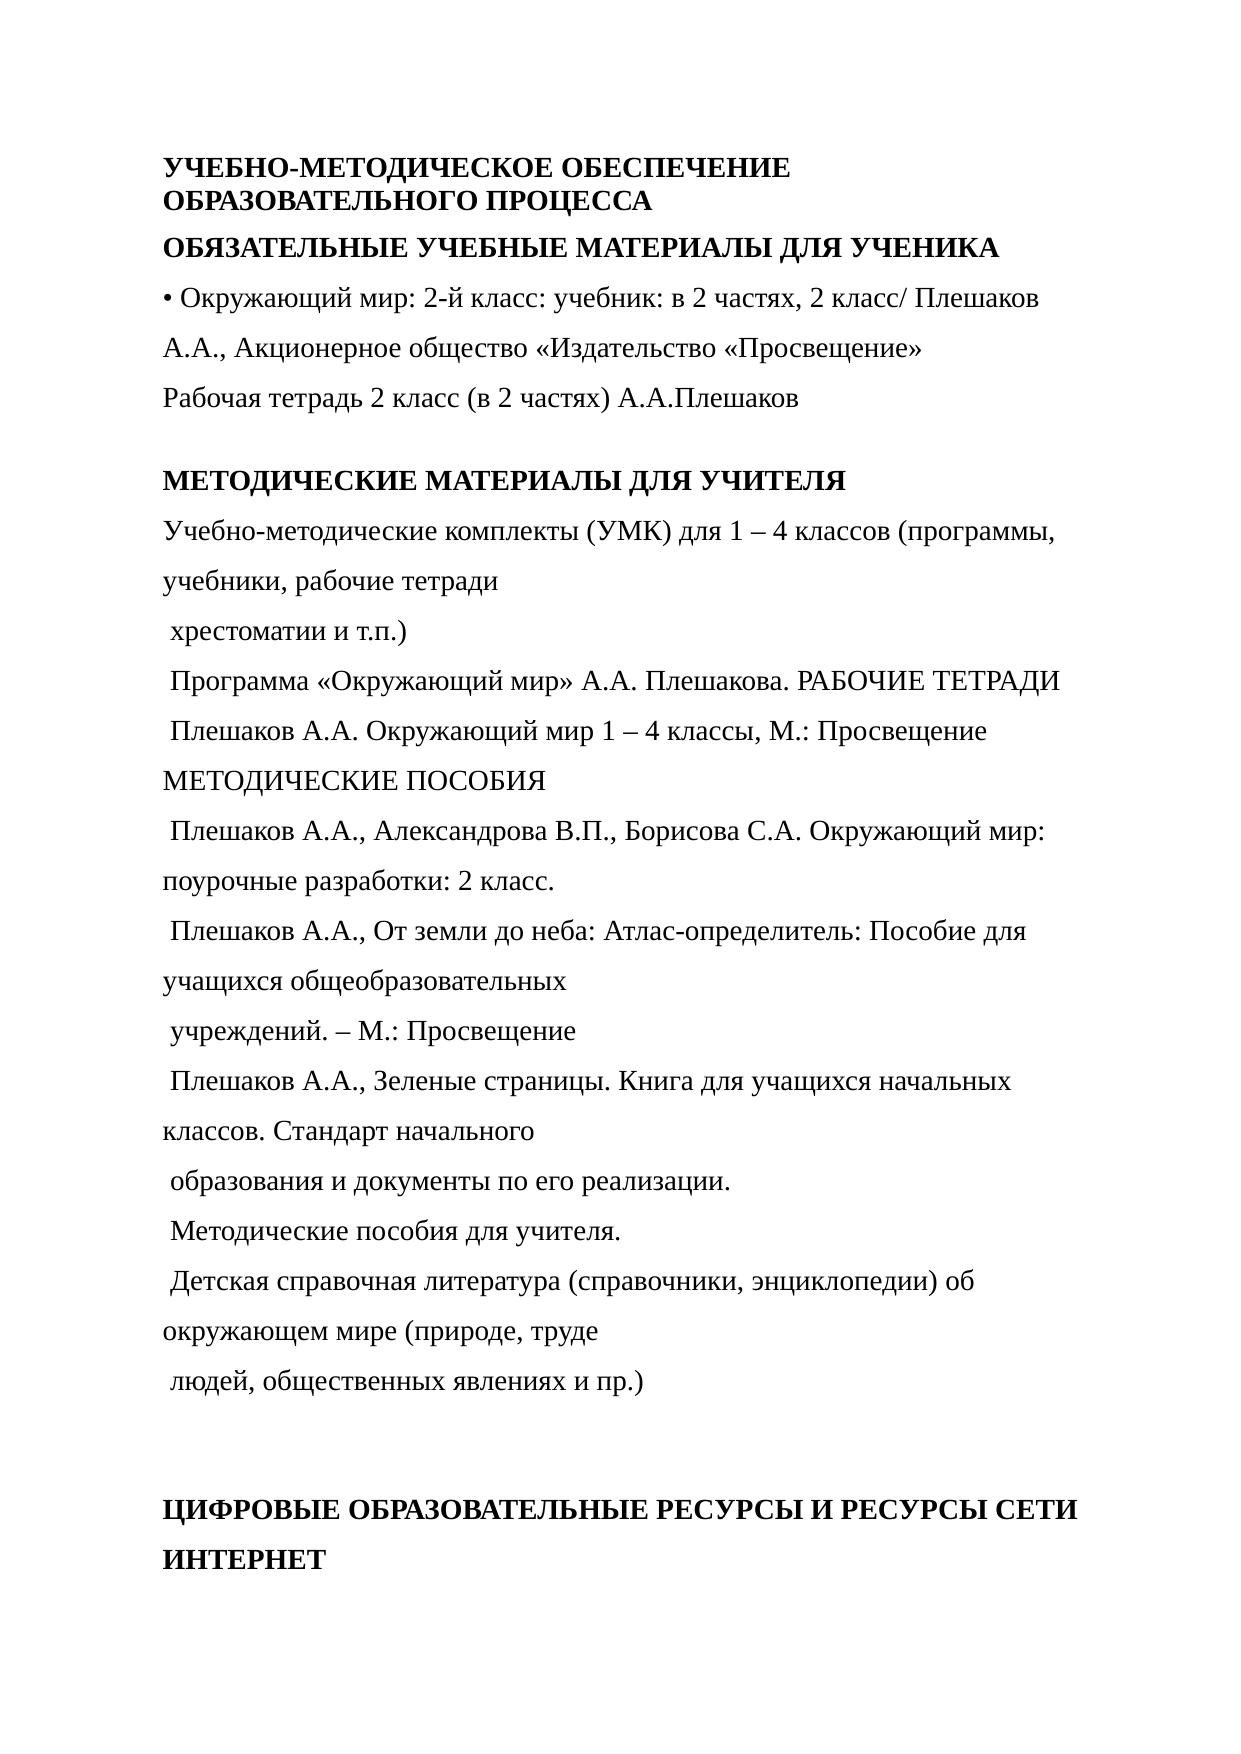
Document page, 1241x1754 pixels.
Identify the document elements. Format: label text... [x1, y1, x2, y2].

text ОБЯЗАТЕЛЬНЫЕ УЧЕБНЫЕ МАТЕРИАЛЫ ДЛЯ УЧЕНИКА [162, 217, 1090, 267]
text ЦИФРОВЫЕ ОБРАЗОВАТЕЛЬНЫЕ РЕСУРСЫ И РЕСУРСЫ СЕТИ ИНТЕРНЕТ [162, 1479, 1090, 1579]
text ​ [162, 417, 1090, 451]
text ​‌• Окружающий мир: 2-й класс: учебник: в 2 частях, 2 класс/ Плешаков А.А., Акционерное общество «Издательство «Просвещение»‌​ [162, 267, 1090, 367]
text ​‌Учебно-методические комплекты (УМК) для 1 – 4 классов (программы, учебники, рабочие тетради хрестоматии и т.п.) Программа «Окружающий мир» А.А. Плешакова. РАБОЧИЕ ТЕТРАДИ Плешаков А.А. Окружающий мир 1 – 4 классы, М.: Просвещение МЕТОДИЧЕСКИЕ ПОСОБИЯ Плешаков А.А., Александрова В.П., Борисова С.А. Окружающий мир: поурочные разработки: 2 класс. Плешаков А.А., От земли до неба: Атлас-определитель: Пособие для учащихся общеобразовательных учреждений. – М.: Просвещение Плешаков А.А., Зеленые страницы. Книга для учащихся начальных классов. Стандарт начального образования и документы по его реализации. Методические пособия для учителя. Детская справочная литература (справочники, энциклопедии) об окружающем мире (природе, труде людей, общественных явлениях и пр.) ‌​ [162, 501, 1090, 1451]
text МЕТОДИЧЕСКИЕ МАТЕРИАЛЫ ДЛЯ УЧИТЕЛЯ [162, 451, 1090, 501]
text ​‌Рабочая тетрадь 2 класс (в 2 частях) А.А.Плешаков‌ [162, 367, 1090, 417]
text УЧЕБНО-МЕТОДИЧЕСКОЕ ОБЕСПЕЧЕНИЕ ОБРАЗОВАТЕЛЬНОГО ПРОЦЕССА [162, 150, 1090, 217]
